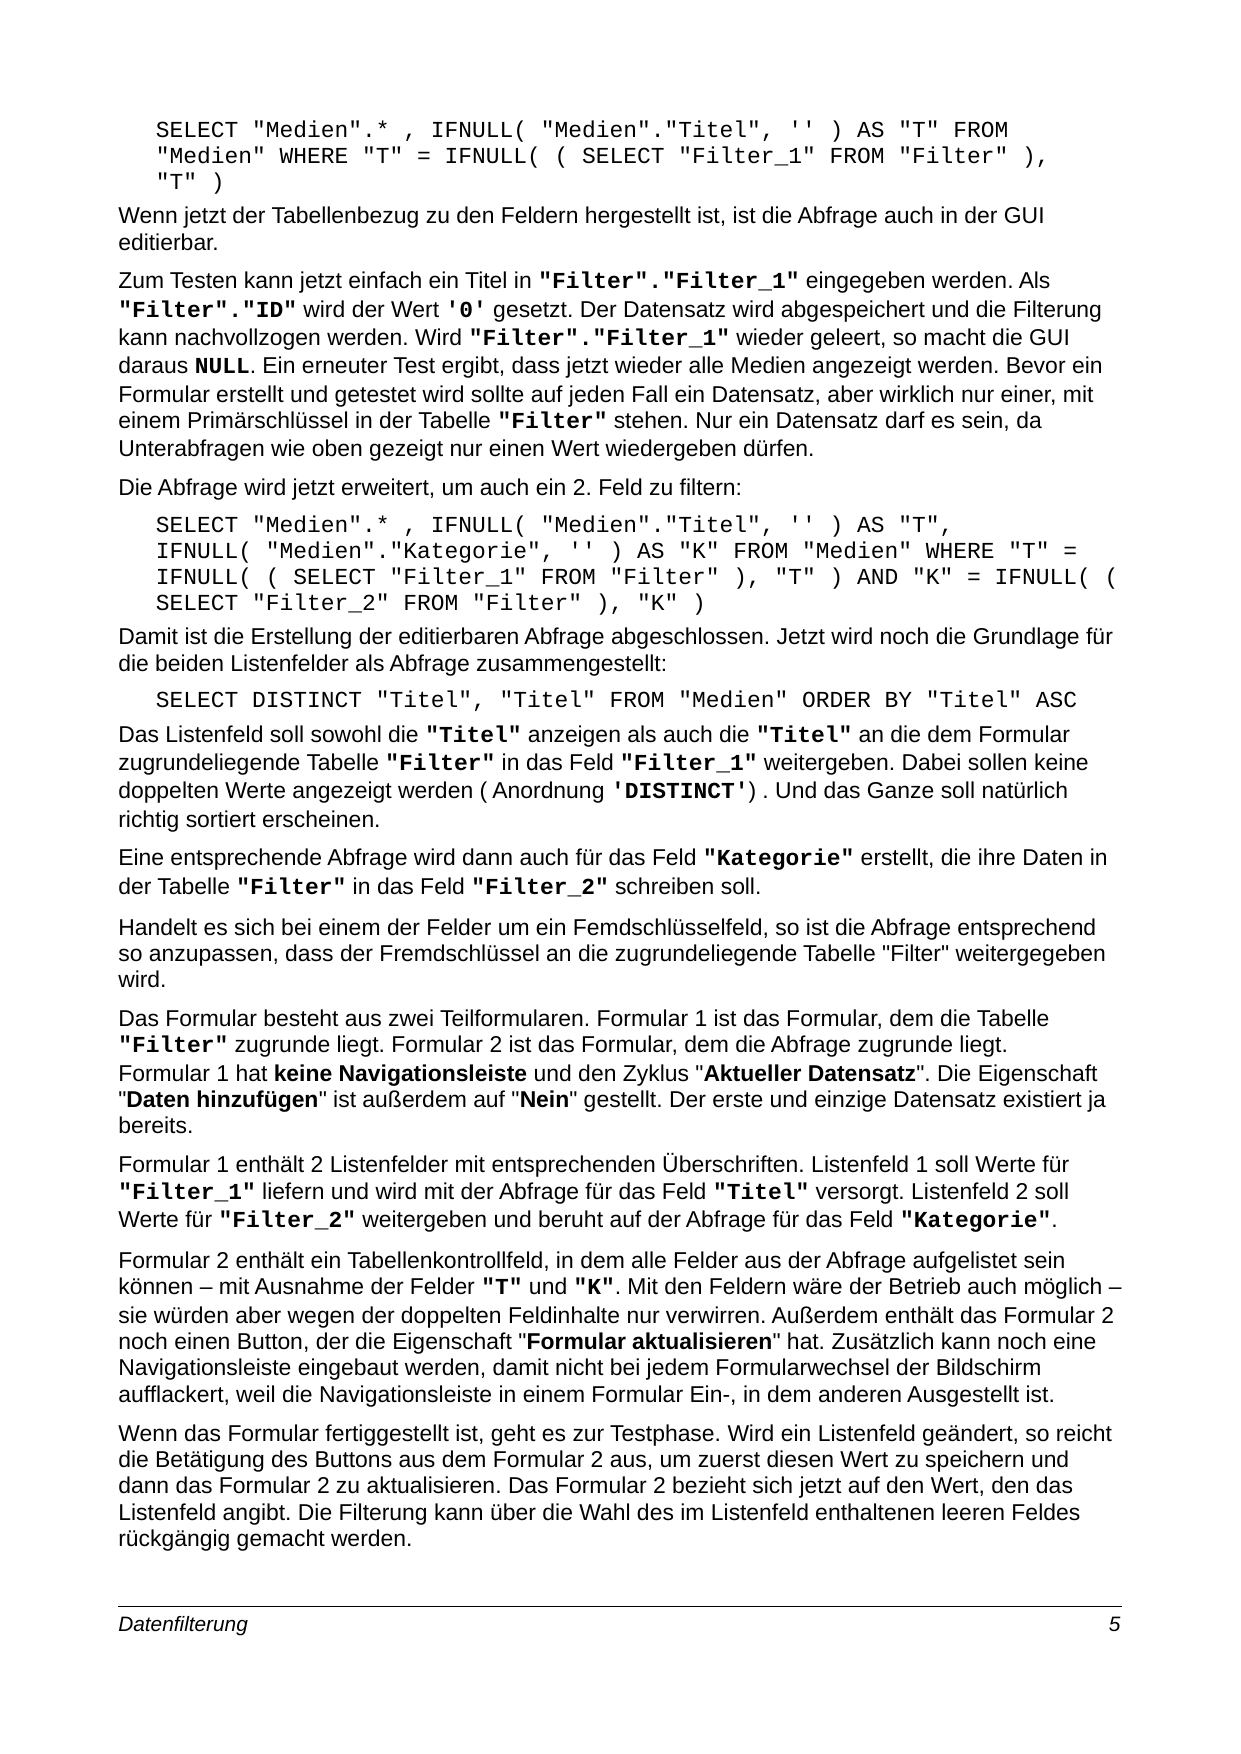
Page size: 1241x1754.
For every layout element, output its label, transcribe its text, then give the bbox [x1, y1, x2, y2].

text Handelt es sich bei einem der Felder um ein Femdschlüsselfeld, so ist die Abfrage entsprechend so anzupassen, dass der Fremdschlüssel an die zugrundeliegende Tabelle "Filter" weitergegeben wird. [118, 913, 1122, 993]
text Wenn das Formular fertiggestellt ist, geht es zur Testphase. Wird ein Listenfeld geändert, so reicht die Betätigung des Buttons aus dem Formular 2 aus, um zuerst diesen Wert zu speichern und dann das Formular 2 zu aktualisieren. Das Formular 2 bezieht sich jetzt auf den Wert, den das Listenfeld angibt. Die Filterung kann über die Wahl des im Listenfeld enthaltenen leeren Feldes rückgängig gemacht werden. [118, 1419, 1122, 1551]
text Formular 2 enthält ein Tabellenkontrollfeld, in dem alle Felder aus der Abfrage aufgelistet sein können – mit Ausnahme der Felder "T" und "K". Mit den Feldern wäre der Betrieb auch möglich – sie würden aber wegen der doppelten Feldinhalte nur verwirren. Außerdem enthält das Formular 2 noch einen Button, der die Eigenschaft "Formular aktualisieren" hat. Zusätzlich kann noch eine Navigationsleiste eingebaut werden, damit nicht bei jedem Formularwechsel der Bildschirm aufflackert, weil die Navigationsleiste in einem Formular Ein-, in dem anderen Ausgestellt ist. [118, 1247, 1122, 1407]
text Eine entsprechende Abfrage wird dann auch für das Feld "Kategorie" erstellt, die ihre Daten in der Tabelle "Filter" in das Feld "Filter_2" schreiben soll. [118, 844, 1122, 901]
text Die Abfrage wird jetzt erweitert, um auch ein 2. Feld zu filtern: [118, 474, 1122, 501]
text SELECT "Medien".* , IFNULL( "Medien"."Titel", '' ) AS "T" FROM "Medien" WHERE "T" = IFNULL( ( SELECT "Filter_1" FROM "Filter" ), "T" ) [156, 118, 1122, 196]
text SELECT "Medien".* , IFNULL( "Medien"."Titel", '' ) AS "T", IFNULL( "Medien"."Kategorie", '' ) AS "K" FROM "Medien" WHERE "T" = IFNULL( ( SELECT "Filter_1" FROM "Filter" ), "T" ) AND "K" = IFNULL( ( SELECT "Filter_2" FROM "Filter" ), "K" ) [156, 513, 1122, 617]
text Wenn jetzt der Tabellenbezug zu den Feldern hergestellt ist, ist die Abfrage auch in der GUI editierbar. [118, 202, 1122, 255]
text Zum Testen kann jetzt einfach ein Titel in "Filter"."Filter_1" eingegeben werden. Als "Filter"."ID" wird der Wert '0' gesetzt. Der Datensatz wird abgespeichert und die Filterung kann nachvollzogen werden. Wird "Filter"."Filter_1" wieder geleert, so macht die GUI daraus NULL. Ein erneuter Test ergibt, dass jetzt wieder alle Medien angezeigt werden. Bevor ein Formular erstellt und getestet wird sollte auf jeden Fall ein Datensatz, aber wirklich nur einer, mit einem Primärschlüssel in der Tabelle "Filter" stehen. Nur ein Datensatz darf es sein, da Unterabfragen wie oben gezeigt nur einen Wert wiedergeben dürfen. [118, 267, 1122, 462]
text Das Listenfeld soll sowohl die "Titel" anzeigen als auch die "Titel" an die dem Formular zugrundeliegende Tabelle "Filter" in das Feld "Filter_1" weitergeben. Dabei sollen keine doppelten Werte angezeigt werden ( Anordnung 'DISTINCT') . Und das Ganze soll natürlich richtig sortiert erscheinen. [118, 721, 1122, 832]
text SELECT DISTINCT "Titel", "Titel" FROM "Medien" ORDER BY "Titel" ASC [156, 688, 1122, 714]
text Damit ist die Erstellung der editierbaren Abfrage abgeschlossen. Jetzt wird noch die Grundlage für die beiden Listenfelder als Abfrage zusammengestellt: [118, 623, 1122, 676]
text Formular 1 enthält 2 Listenfelder mit entsprechenden Überschriften. Listenfeld 1 soll Werte für "Filter_1" liefern und wird mit der Abfrage für das Feld "Titel" versorgt. Listenfeld 2 soll Werte für "Filter_2" weitergeben und beruht auf der Abfrage für das Feld "Kategorie". [118, 1151, 1122, 1234]
text Das Formular besteht aus zwei Teilformularen. Formular 1 ist das Formular, dem die Tabelle "Filter" zugrunde liegt. Formular 2 ist das Formular, dem die Abfrage zugrunde liegt. Formular 1 hat keine Navigationsleiste und den Zyklus "Aktueller Datensatz". Die Eigenschaft "Daten hinzufügen" ist außerdem auf "Nein" gestellt. Der erste und einzige Datensatz existiert ja bereits. [118, 1005, 1122, 1139]
